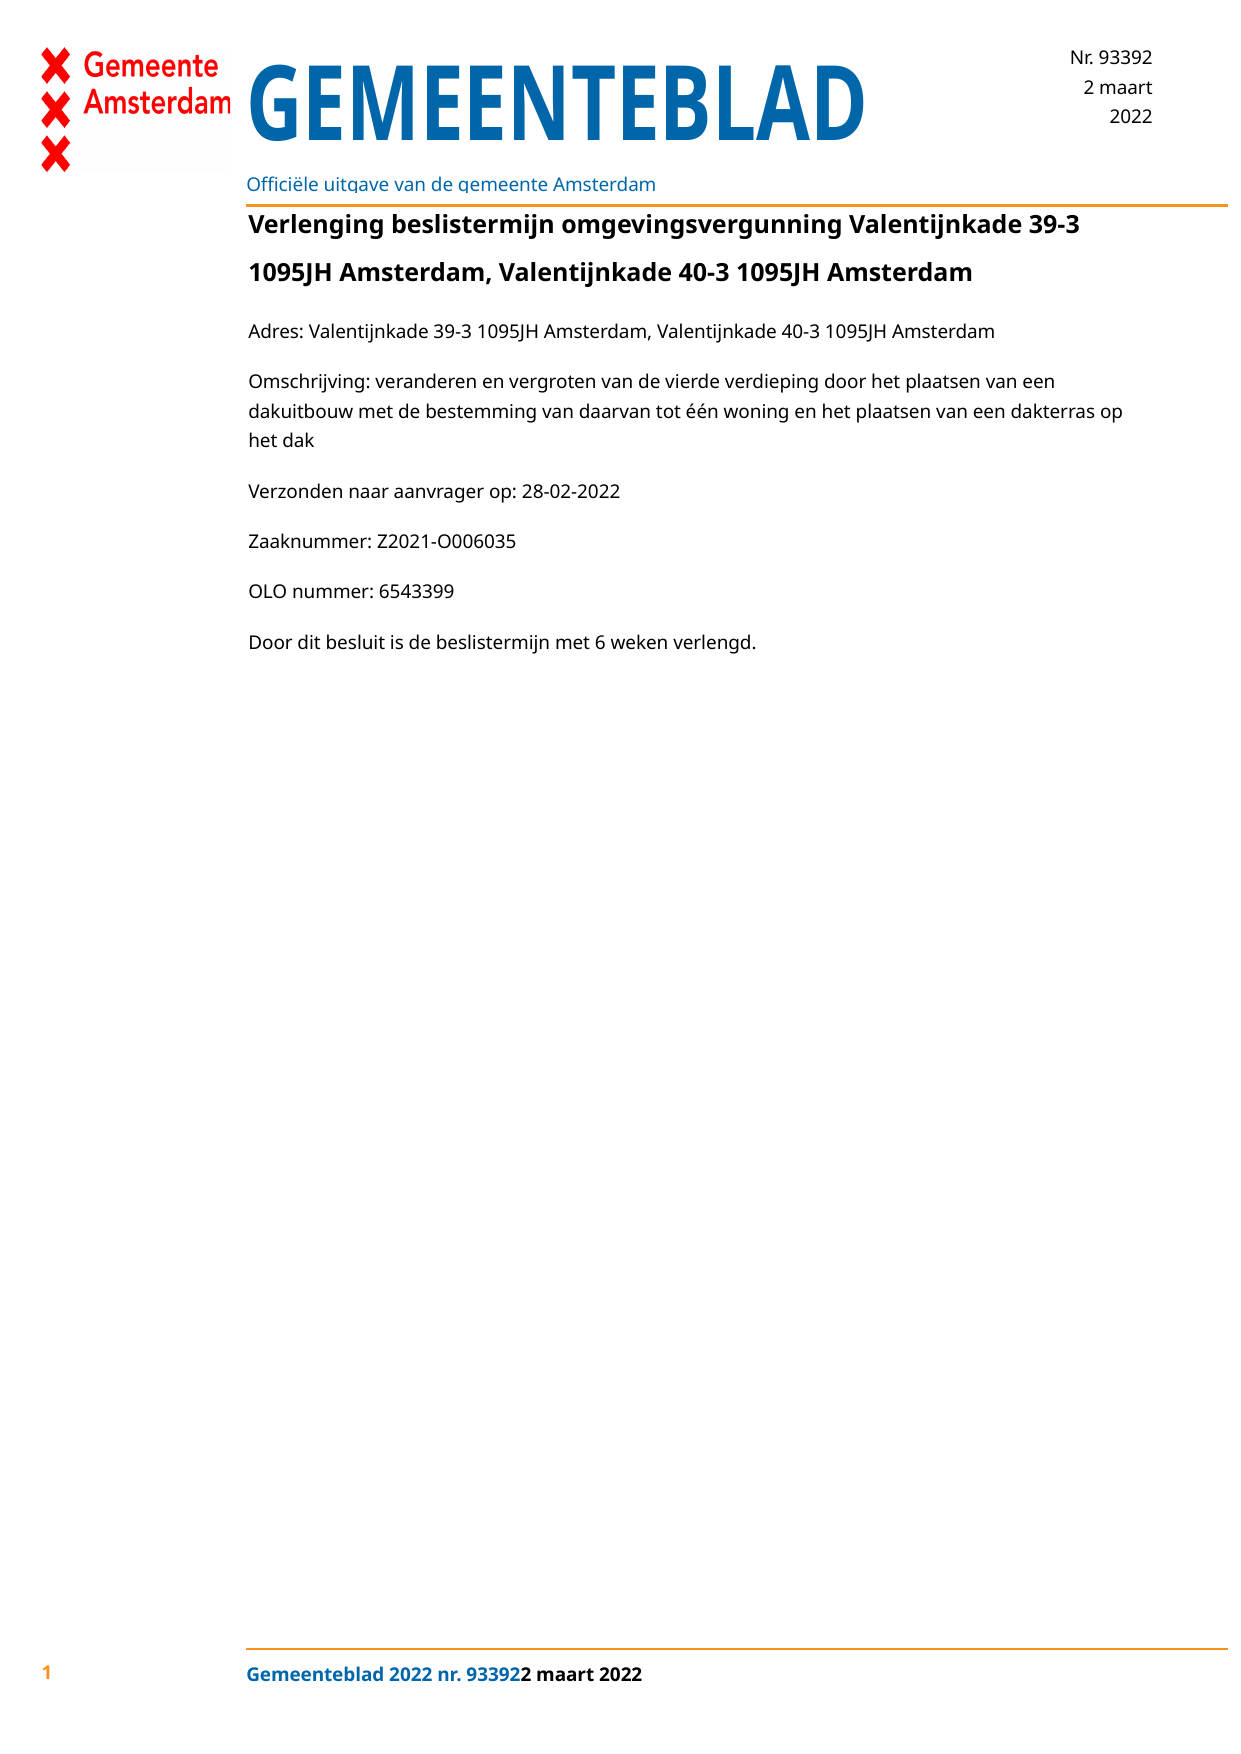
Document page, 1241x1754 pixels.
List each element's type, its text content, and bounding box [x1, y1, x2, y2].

text OLO nummer: 6543399 [248, 579, 1152, 604]
text Verzonden naar aanvrager op: 28-02-2022 [248, 478, 1152, 504]
text Door dit besluit is de beslistermijn met 6 weken verlengd. [248, 629, 1152, 655]
picture [41, 47, 231, 172]
text Omschrijving: veranderen en vergroten van de vierde verdieping door het plaatsen van een dakuitbouw met de bestemming van daarvan tot één woning en het plaatsen van een dakterras op het dak [248, 368, 1152, 453]
text Verlenging beslistermijn omgevingsvergunning Valentijnkade 39-3 1095JH Amsterdam, Valentijnkade 40-3 1095JH Amsterdam [248, 207, 1152, 288]
text Adres: Valentijnkade 39-3 1095JH Amsterdam, Valentijnkade 40-3 1095JH Amsterdam [248, 318, 1152, 344]
text Zaaknummer: Z2021-O006035 [248, 528, 1152, 554]
